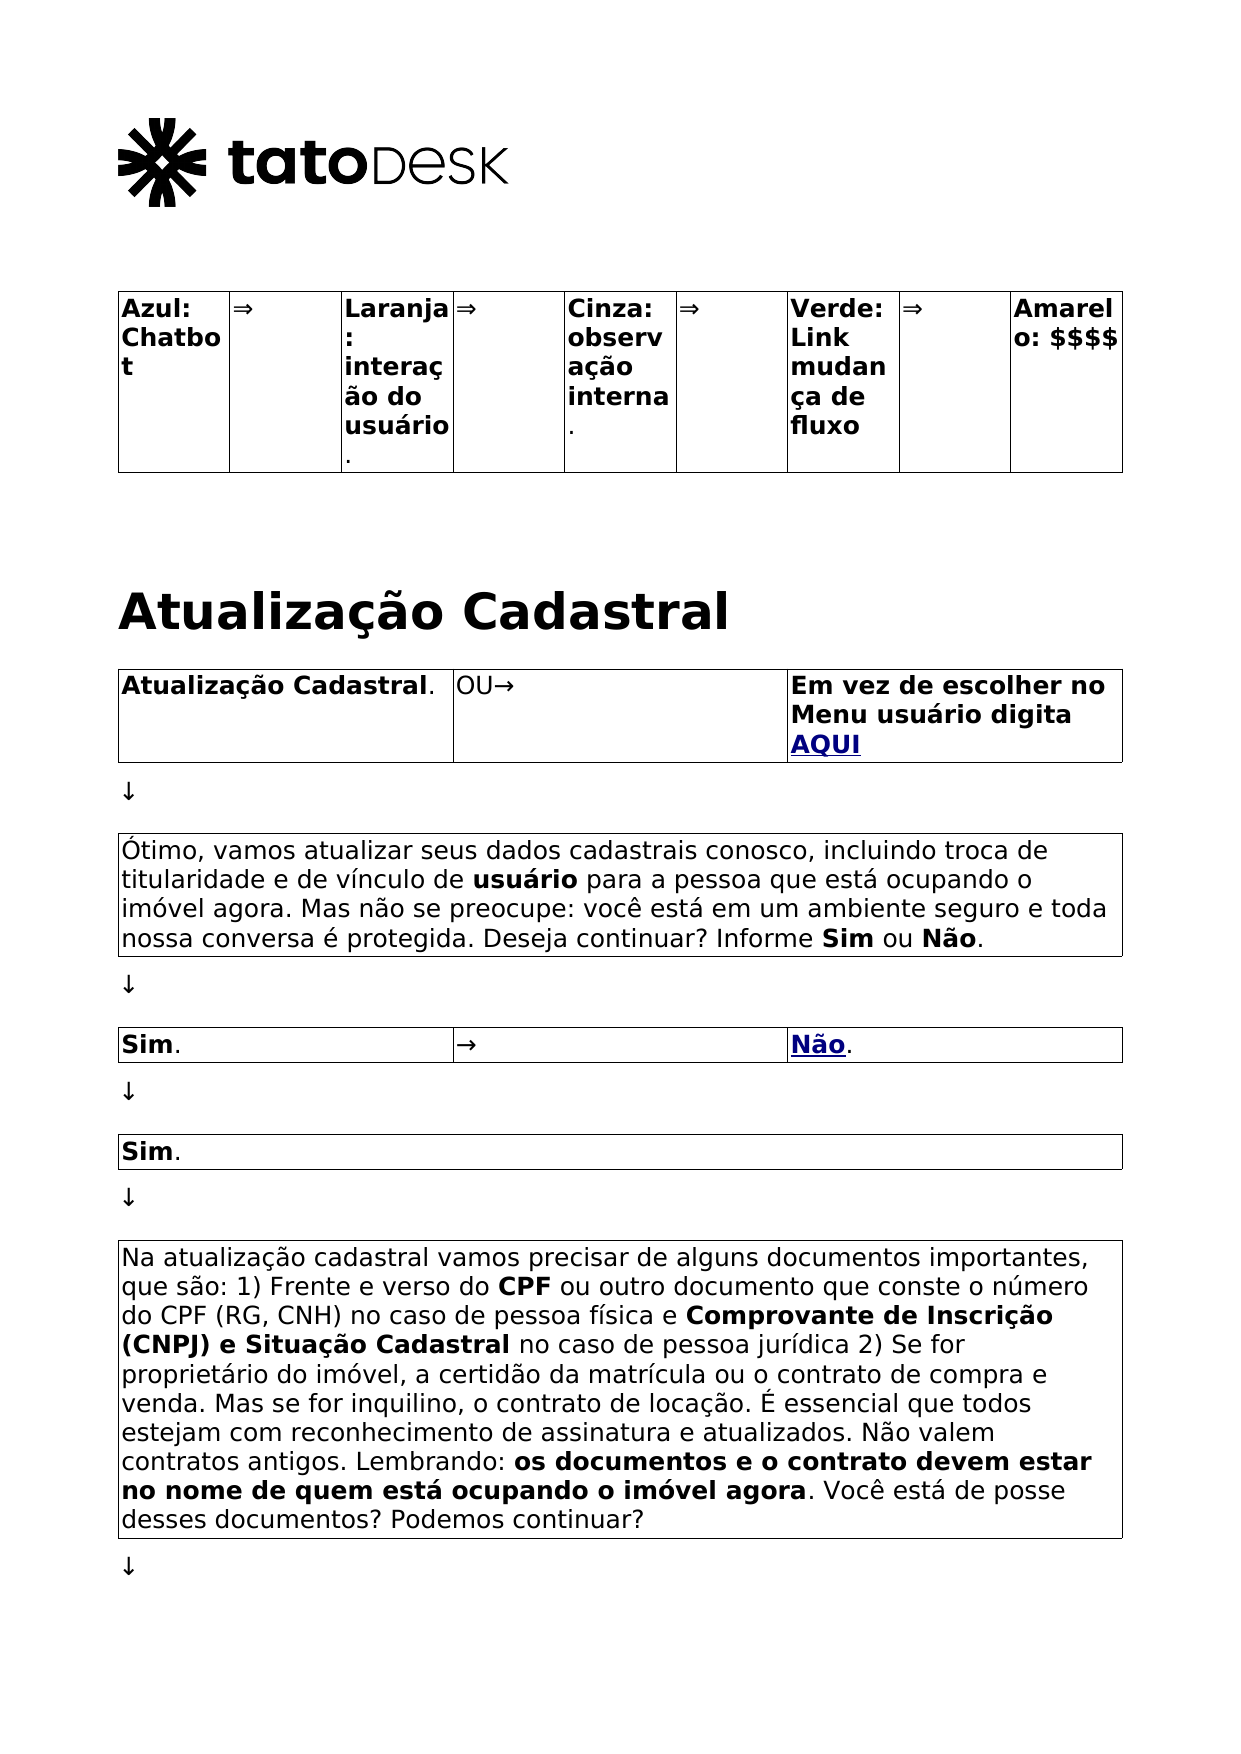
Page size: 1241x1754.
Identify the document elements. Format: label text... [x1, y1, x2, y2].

table_header Sim. [119, 1028, 453, 1062]
table_header Sim. [119, 1135, 1122, 1169]
text ↓ [118, 1184, 1122, 1213]
table_header Laranja: interação do usuário. [342, 292, 453, 472]
table_header Cinza: observação interna. [565, 292, 676, 472]
table_header Ótimo, vamos atualizar seus dados cadastrais conosco, incluindo troca de titularidade e de vínculo de usuário para a pessoa que está ocupando o imóvel agora. Mas não se preocupe: você está em um ambiente seguro e toda nossa conversa é protegida. Deseja continuar? Informe Sim ou Não. [119, 834, 1122, 956]
text ↓ [118, 777, 1122, 806]
picture [118, 118, 509, 207]
table_header Azul: Chatbot [119, 292, 229, 472]
subtitle Atualização Cadastral [118, 583, 1122, 641]
table_header Verde: Link mudança de fluxo [788, 292, 899, 472]
table_header Na atualização cadastral vamos precisar de alguns documentos importantes, que são: 1) Frente e verso do CPF ou outro documento que conste o número do CPF (RG, CNH) no caso de pessoa física e Comprovante de Inscrição (CNPJ) e Situação Cadastral no caso de pessoa jurídica 2) Se for proprietário do imóvel, a certidão da matrícula ou o contrato de compra e venda. Mas se for inquilino, o contrato de locação. É essencial que todos estejam com reconhecimento de assinatura e atualizados. Não valem contratos antigos. Lembrando: os documentos e o contrato devem estar no nome de quem está ocupando o imóvel agora. Você está de posse desses documentos? Podemos continuar? [119, 1241, 1122, 1538]
table_header ⇒ [900, 292, 1010, 472]
table_header → [454, 1028, 787, 1062]
table_header Atualização Cadastral. [119, 670, 453, 762]
text ↓ [118, 1077, 1122, 1106]
text ↓ [118, 971, 1122, 1000]
table_header ⇒ [454, 292, 564, 472]
table_header Não. [788, 1028, 1122, 1062]
table_header ⇒ [677, 292, 787, 472]
table_header ⇒ [230, 292, 341, 472]
table_header Em vez de escolher no Menu usuário digita AQUI [788, 670, 1122, 762]
table_header Amarelo: $$$$ [1011, 292, 1122, 472]
text ↓ [118, 1553, 1122, 1582]
table_header OU→ [454, 670, 787, 762]
